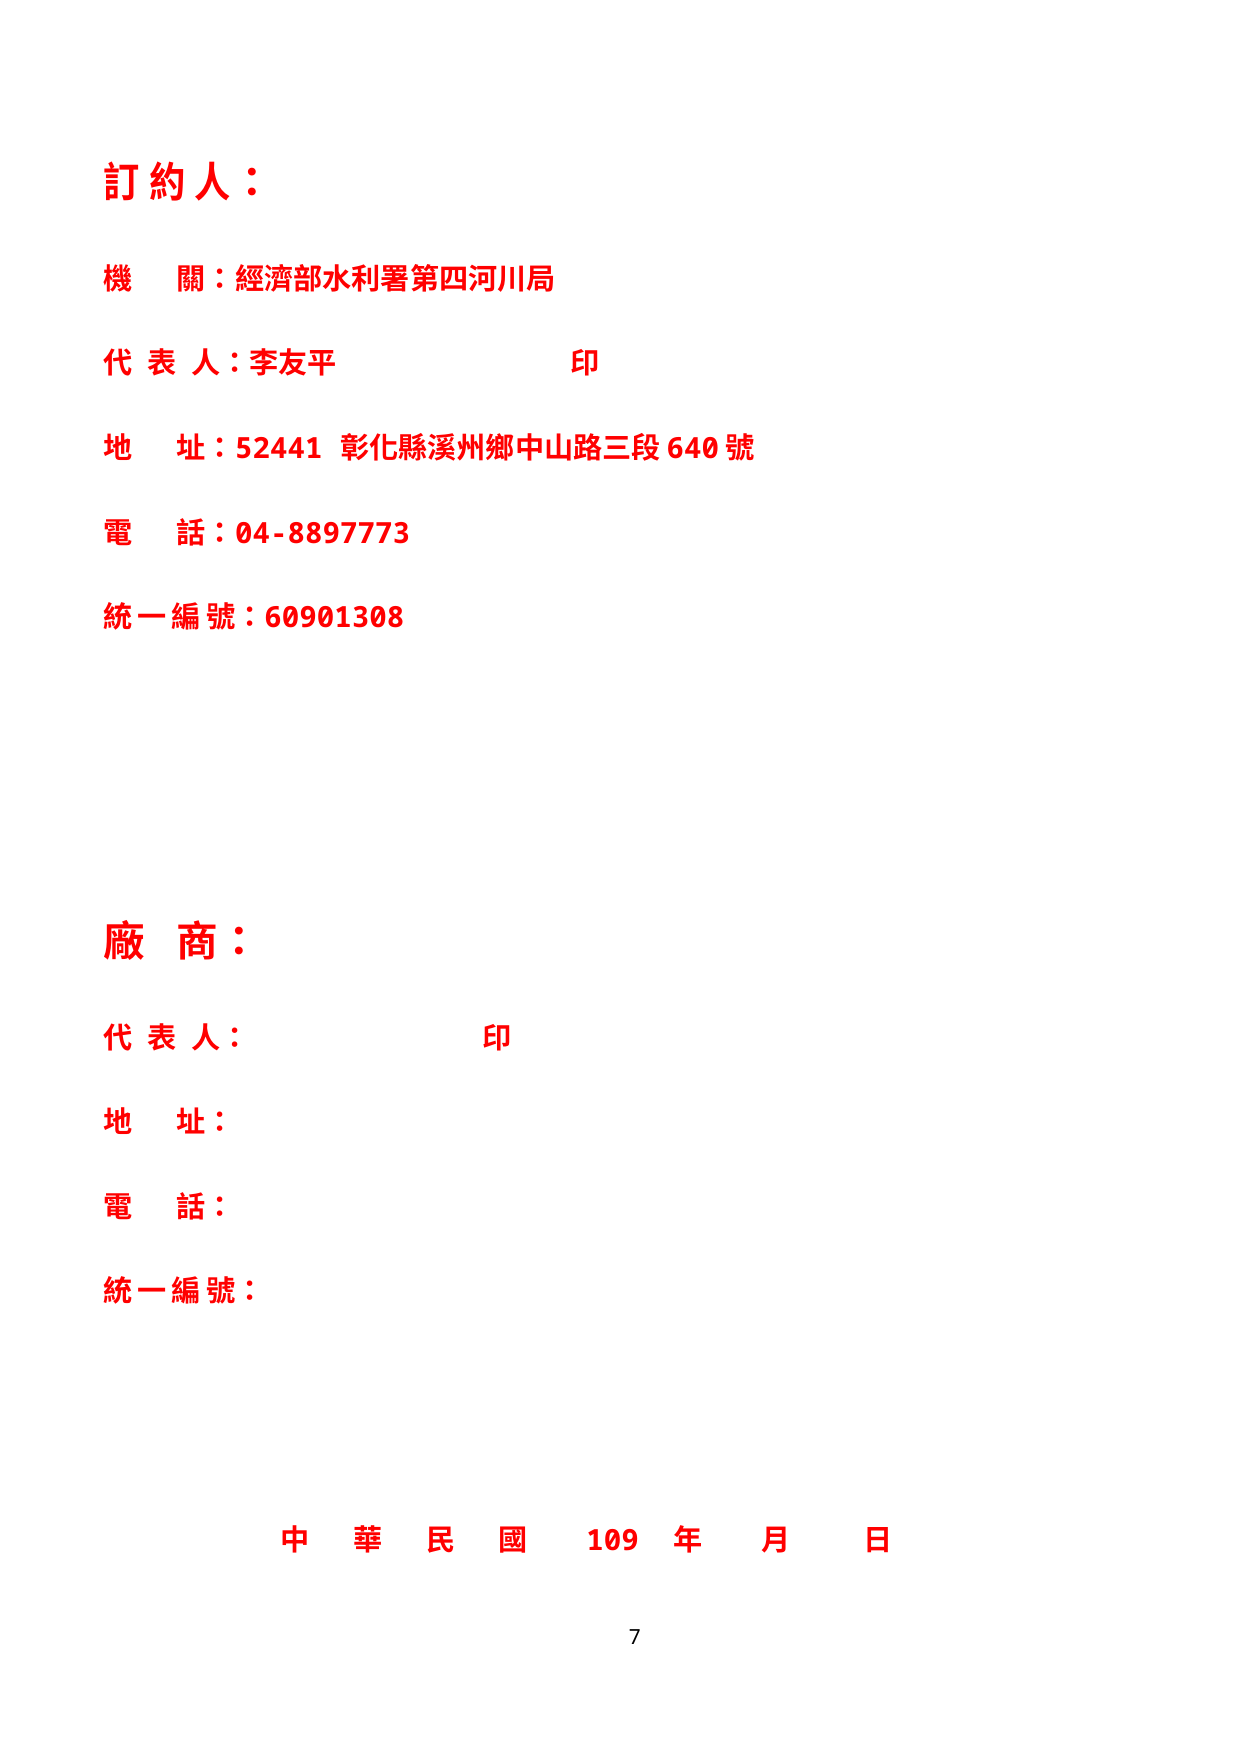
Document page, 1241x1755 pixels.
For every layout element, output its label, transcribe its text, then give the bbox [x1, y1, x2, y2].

text 統一編號： [103, 1268, 1075, 1310]
text 中 華 民 國 109 年 月 日 [118, 1509, 1054, 1561]
text 廠商： [103, 918, 1075, 966]
text 訂約人： [103, 159, 1075, 207]
text 代表人：李友平 印 [103, 340, 1075, 382]
text 地址：52441 彰化縣溪州鄉中山路三段640號 [103, 424, 1075, 467]
text 電話：04-8897773 [103, 509, 1075, 552]
text 統一編號：60901308 [103, 594, 1075, 636]
text 地址： [103, 1099, 1075, 1141]
text 機關：經濟部水利署第四河川局 [103, 255, 1075, 298]
text 電話： [103, 1183, 1075, 1226]
text 代表人： 印 [103, 1014, 1075, 1057]
